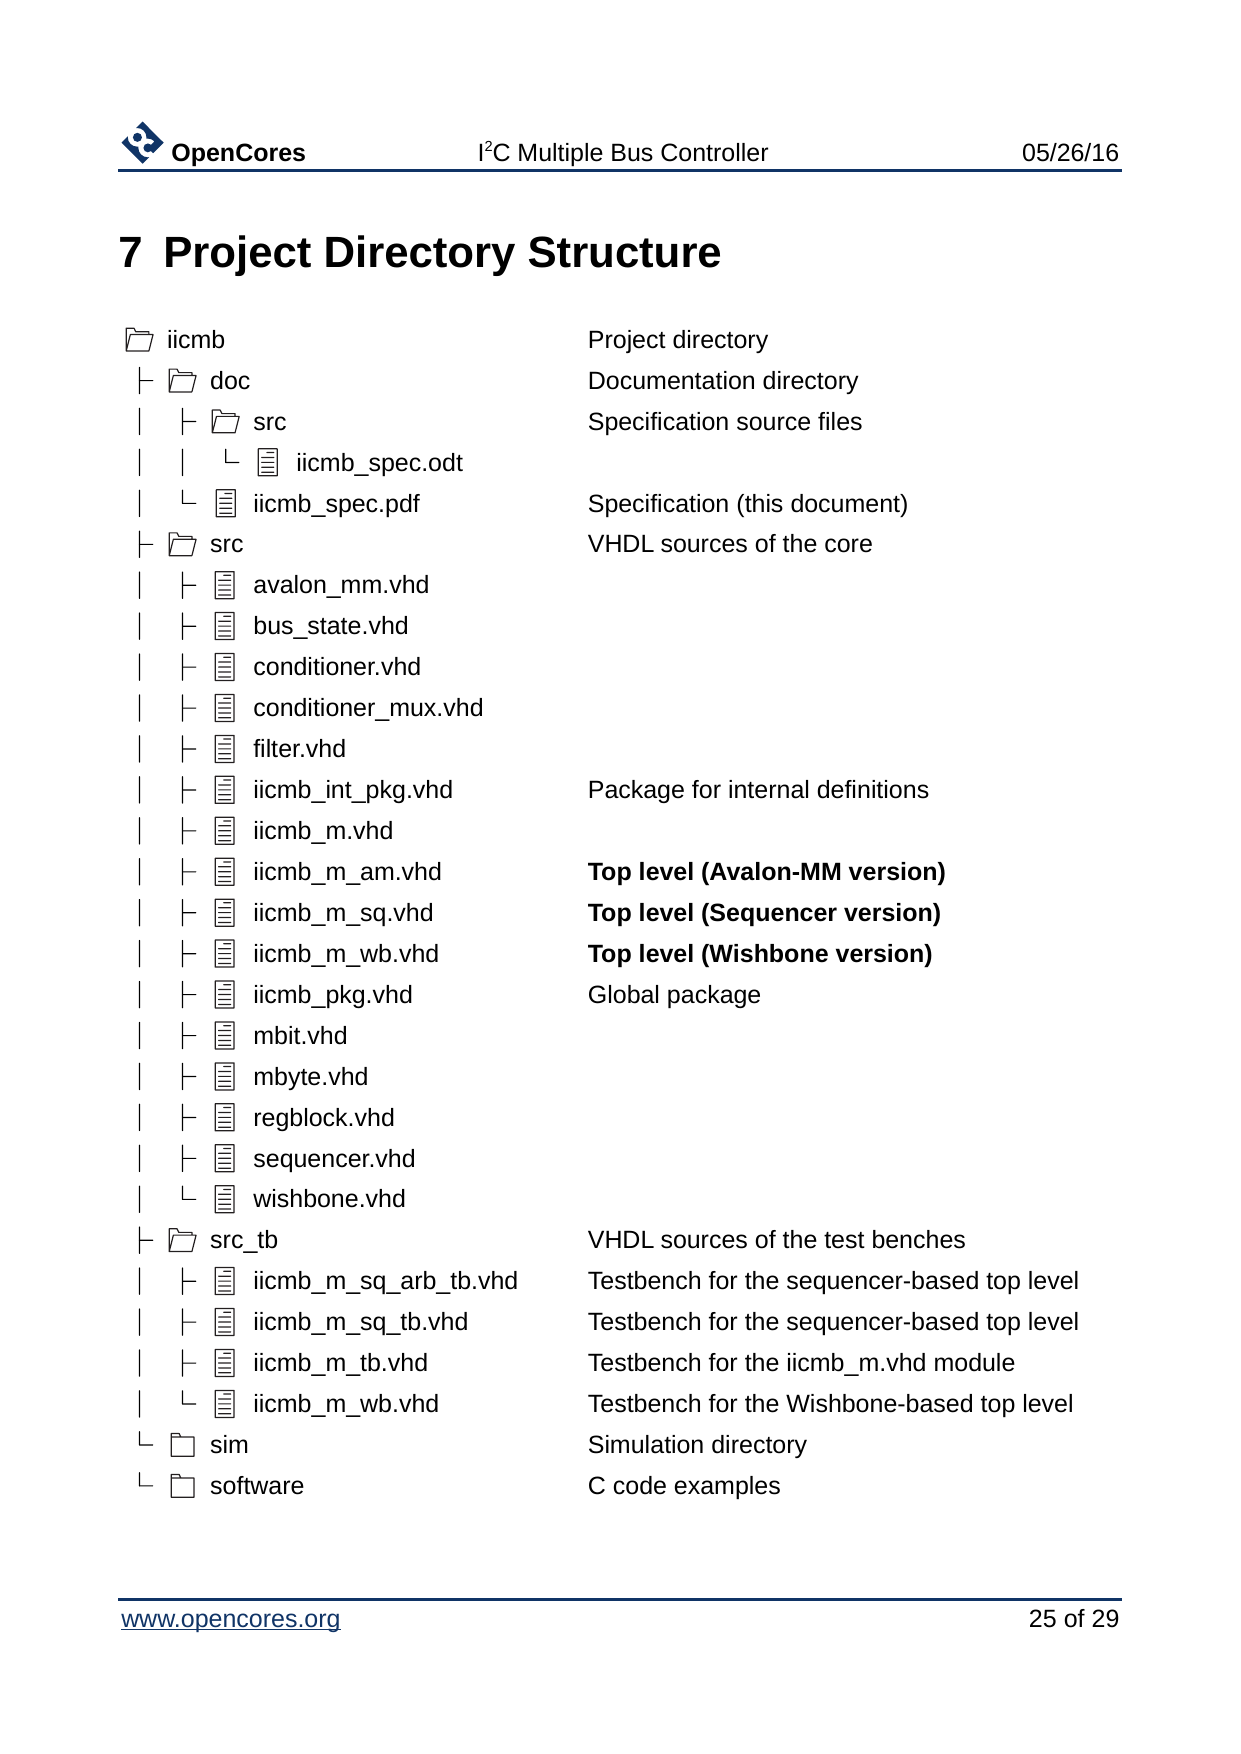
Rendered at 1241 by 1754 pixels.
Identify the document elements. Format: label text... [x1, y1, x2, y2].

table_cell [118, 360, 161, 401]
table_cell [204, 1343, 247, 1383]
table_cell iicmb_m_tb.vhd [247, 1343, 582, 1383]
table_cell [204, 483, 247, 524]
table_cell [582, 606, 1122, 647]
table_cell [247, 442, 290, 483]
table_cell [204, 1302, 247, 1342]
table_cell [118, 1261, 161, 1302]
table_cell [204, 1015, 247, 1056]
table_cell iicmb_m_wb.vhd [247, 1384, 582, 1424]
table_cell [161, 1097, 204, 1138]
table_cell [161, 1220, 204, 1261]
table_cell [118, 1179, 161, 1220]
table_header [118, 319, 161, 360]
table_cell [204, 729, 247, 769]
table_cell [161, 810, 204, 851]
table_cell [582, 1056, 1122, 1097]
table_cell [161, 1465, 204, 1506]
table_cell avalon_mm.vhd [247, 565, 582, 606]
table_cell sim [204, 1424, 582, 1465]
table_cell [161, 769, 204, 810]
table_header Project directory [582, 319, 1122, 360]
table_cell [161, 524, 204, 565]
table_cell Specification (this document) [582, 483, 1122, 524]
table_cell [161, 933, 204, 974]
table_cell [582, 1097, 1122, 1138]
table_cell C code examples [582, 1465, 1122, 1506]
table_cell [204, 647, 247, 687]
table_cell conditioner.vhd [247, 647, 582, 687]
table_cell iicmb_int_pkg.vhd [247, 769, 582, 810]
table_cell [118, 1465, 161, 1506]
table_cell wishbone.vhd [247, 1179, 582, 1220]
table_cell [204, 606, 247, 647]
table_cell [204, 688, 247, 728]
table_cell [118, 606, 161, 647]
table_cell iicmb_spec.odt [290, 442, 582, 483]
table_cell doc [204, 360, 582, 401]
table_cell [118, 810, 161, 851]
table_cell [161, 647, 204, 687]
table_cell [582, 1138, 1122, 1179]
table_cell [582, 688, 1122, 728]
table_cell [161, 1138, 204, 1179]
table_cell [161, 1056, 204, 1097]
table_cell [582, 647, 1122, 687]
table_cell [161, 974, 204, 1015]
table_cell [582, 810, 1122, 851]
table_cell [161, 483, 204, 524]
table_cell Top level (Wishbone version) [582, 933, 1122, 974]
table_header iicmb [161, 319, 582, 360]
table_cell iicmb_m_wb.vhd [247, 933, 582, 974]
table_cell [161, 360, 204, 401]
table_cell [582, 1179, 1122, 1220]
table_cell [118, 565, 161, 606]
table_cell [118, 1015, 161, 1056]
table_cell [582, 729, 1122, 769]
table_cell [204, 1097, 247, 1138]
table_cell [204, 442, 247, 483]
table_cell [118, 892, 161, 933]
table_cell [161, 688, 204, 728]
table_cell [204, 851, 247, 892]
table_cell [118, 401, 161, 442]
table_cell [161, 892, 204, 933]
table_cell [204, 810, 247, 851]
table_cell [118, 729, 161, 769]
table_cell [118, 1384, 161, 1424]
table_cell [161, 401, 204, 442]
table_cell filter.vhd [247, 729, 582, 769]
table_cell [161, 565, 204, 606]
table_cell [161, 729, 204, 769]
table_cell [118, 933, 161, 974]
table_cell [118, 1138, 161, 1179]
table_cell [118, 1056, 161, 1097]
table_cell [161, 1302, 204, 1342]
table_cell [118, 769, 161, 810]
table_cell [118, 1302, 161, 1342]
table_cell [204, 933, 247, 974]
table_cell [204, 769, 247, 810]
table_cell Package for internal definitions [582, 769, 1122, 810]
table_cell [118, 851, 161, 892]
table_cell Global package [582, 974, 1122, 1015]
table_cell Top level (Avalon-MM version) [582, 851, 1122, 892]
table_cell [161, 1179, 204, 1220]
table_cell regblock.vhd [247, 1097, 582, 1138]
table_cell [582, 565, 1122, 606]
table_cell [118, 647, 161, 687]
table_cell Specification source files [582, 401, 1122, 442]
table_cell [118, 524, 161, 565]
table_cell [161, 442, 204, 483]
table_cell [204, 892, 247, 933]
table_cell [161, 1424, 204, 1465]
table_cell [204, 565, 247, 606]
table_cell [118, 483, 161, 524]
table_cell [118, 1097, 161, 1138]
table_cell sequencer.vhd [247, 1138, 582, 1179]
table_cell [204, 1138, 247, 1179]
table_cell [118, 1220, 161, 1261]
table_cell Simulation directory [582, 1424, 1122, 1465]
table_cell iicmb_pkg.vhd [247, 974, 582, 1015]
table_cell Testbench for the sequencer-based top level [582, 1302, 1122, 1342]
table_cell VHDL sources of the test benches [582, 1220, 1122, 1261]
table_cell mbit.vhd [247, 1015, 582, 1056]
table_cell software [204, 1465, 582, 1506]
table_cell iicmb_m_am.vhd [247, 851, 582, 892]
table_cell iicmb_spec.pdf [247, 483, 582, 524]
table_cell [161, 1261, 204, 1302]
table_cell Top level (Sequencer version) [582, 892, 1122, 933]
table_cell [582, 1015, 1122, 1056]
table_cell src [204, 524, 582, 565]
table_cell mbyte.vhd [247, 1056, 582, 1097]
table_cell [161, 1015, 204, 1056]
table_cell iicmb_m.vhd [247, 810, 582, 851]
table_cell iicmb_m_sq.vhd [247, 892, 582, 933]
table_cell Testbench for the Wishbone-based top level [582, 1384, 1122, 1424]
table_cell conditioner_mux.vhd [247, 688, 582, 728]
table_cell bus_state.vhd [247, 606, 582, 647]
table_cell [204, 1179, 247, 1220]
table_cell Testbench for the sequencer-based top level [582, 1261, 1122, 1302]
table_cell [582, 442, 1122, 483]
table_cell [118, 1424, 161, 1465]
table_cell src_tb [204, 1220, 582, 1261]
table_cell [204, 1261, 247, 1302]
table_cell Documentation directory [582, 360, 1122, 401]
table_cell [118, 1343, 161, 1383]
table_cell iicmb_m_sq_arb_tb.vhd [247, 1261, 582, 1302]
table_cell [118, 688, 161, 728]
table_cell [204, 974, 247, 1015]
table_cell src [247, 401, 582, 442]
table_cell [161, 606, 204, 647]
table_cell Testbench for the iicmb_m.vhd module [582, 1343, 1122, 1383]
table_cell [161, 1343, 204, 1383]
subtitle Project Directory Structure [118, 227, 1122, 277]
table_cell [161, 851, 204, 892]
table_cell VHDL sources of the core [582, 524, 1122, 565]
table_cell [118, 974, 161, 1015]
table_cell [204, 1056, 247, 1097]
table_cell [118, 442, 161, 483]
table_cell [204, 401, 247, 442]
table_cell [204, 1384, 247, 1424]
table_cell iicmb_m_sq_tb.vhd [247, 1302, 582, 1342]
table_cell [161, 1384, 204, 1424]
